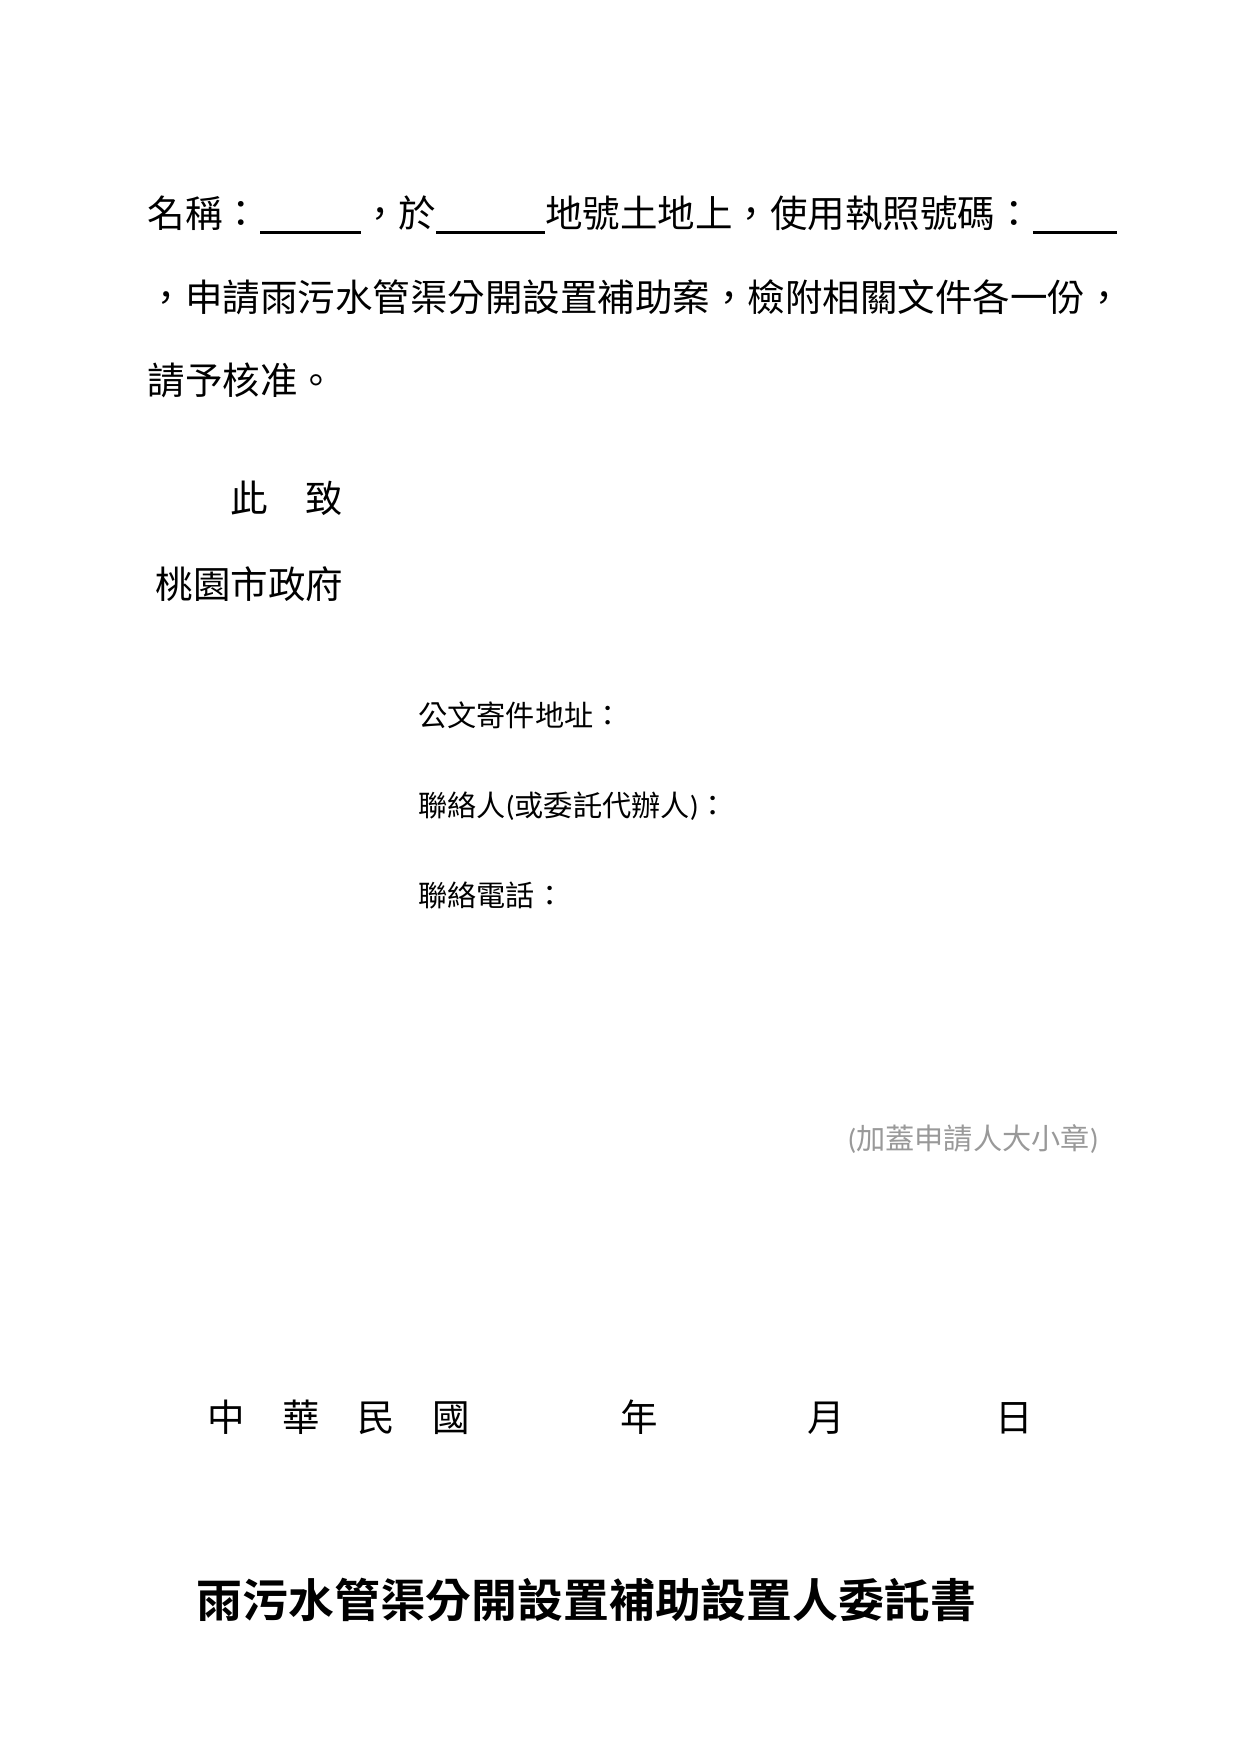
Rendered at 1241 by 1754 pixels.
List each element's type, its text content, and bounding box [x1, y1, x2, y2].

text 名稱： ，於 地號土地上，使用執照號碼： ，申請雨污水管渠分開設置補助案，檢附相關文件各一份，請予核准。 [148, 161, 1122, 411]
text 桃園市政府 [118, 555, 1122, 609]
text (加蓋申請人大小章) [118, 1115, 1240, 1157]
text 中 華 民 國 年 月 日 [118, 1388, 1122, 1442]
text 此 致 [118, 469, 1122, 523]
text 雨污水管渠分開設置補助設置人委託書 [0, 1564, 1122, 1631]
text 聯絡電話： [418, 872, 1122, 915]
text 公文寄件地址： [418, 693, 1122, 735]
text 聯絡人(或委託代辦人)： [418, 783, 1122, 825]
